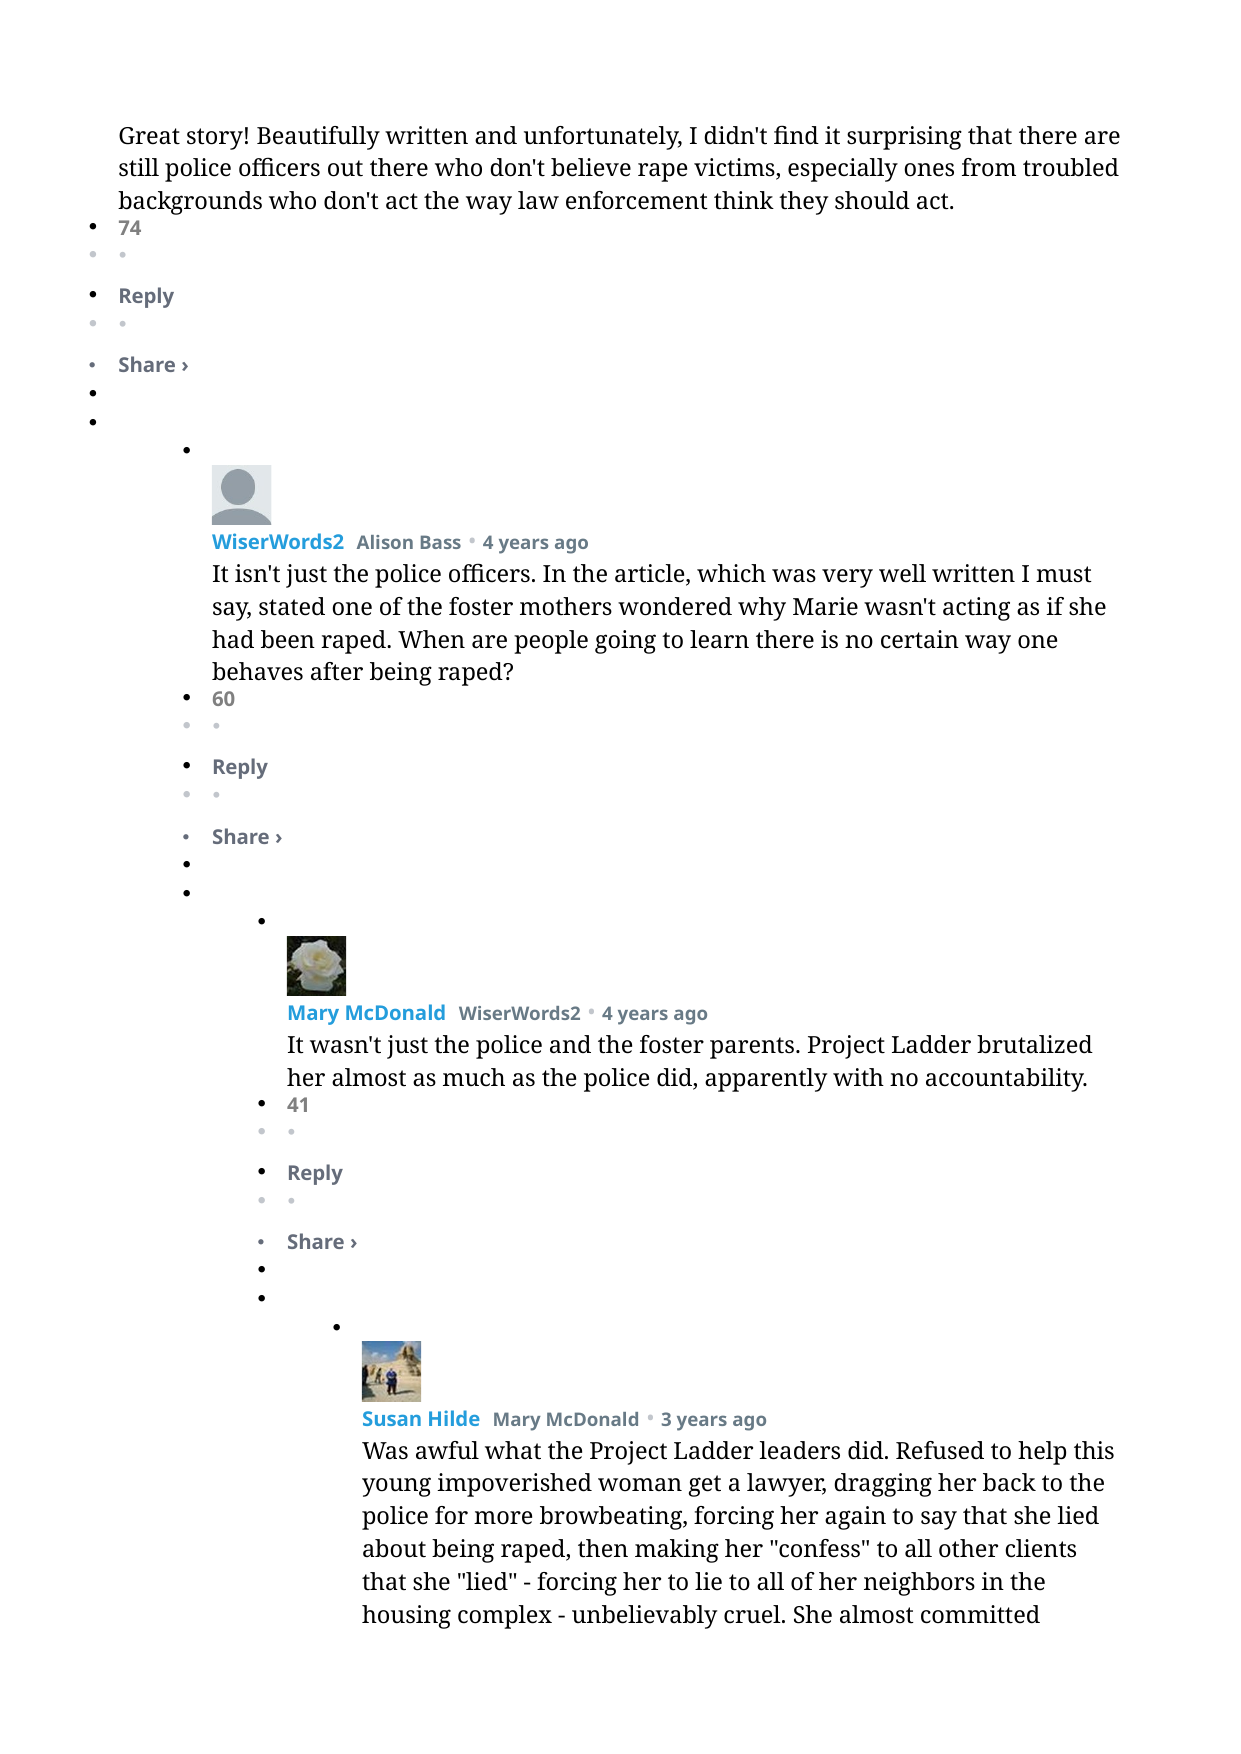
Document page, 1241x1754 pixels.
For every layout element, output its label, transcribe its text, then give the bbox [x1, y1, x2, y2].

list WiserWords2 Alison Bass • 4 years ago [212, 524, 1122, 556]
list 41 [287, 1093, 1111, 1117]
list Great story! Beautifully written and unfortunately, I didn't find it surprising that there are still police officers out there who don't believe rape victims, especially ones from troubled backgrounds who don't act the way law enforcement think they should act. [118, 118, 1122, 217]
list • [287, 1186, 1111, 1215]
list • [212, 781, 1111, 809]
list • [212, 711, 1111, 740]
list It isn't just the police officers. In the article, which was very well written I must say, stated one of the foster mothers wondered why Marie wasn't acting as if she had been raped. When are people going to learn there is no certain way one behaves after being raped? [212, 556, 1122, 688]
list Reply [287, 1158, 1111, 1186]
list • [287, 1117, 1111, 1146]
list Was awful what the Project Ladder leaders did. Refused to help this young impoverished woman get a lawyer, dragging her back to the police for more browbeating, forcing her again to say that she lied about being raped, then making her "confess" to all other clients that she "lied" - forcing her to lie to all of her neighbors in the housing complex - unbelievably cruel. She almost committed [362, 1433, 1122, 1630]
list It wasn't just the police and the foster parents. Project Ladder brutalized her almost as much as the police did, apparently with no accountability. [287, 1028, 1122, 1093]
list • [118, 240, 1111, 269]
list Reply [118, 282, 1111, 309]
picture [361, 1341, 422, 1402]
list 60 [212, 688, 1111, 711]
list 74 [118, 217, 1111, 240]
picture [286, 936, 347, 996]
list • [118, 309, 1111, 338]
list Share › [287, 1228, 1122, 1256]
list Reply [212, 753, 1111, 781]
list Share › [212, 822, 1122, 850]
list Mary McDonald WiserWords2 • 4 years ago [287, 996, 1122, 1028]
list Share › [118, 351, 1122, 379]
list Susan Hilde Mary McDonald • 3 years ago [362, 1401, 1122, 1433]
picture [211, 465, 272, 525]
